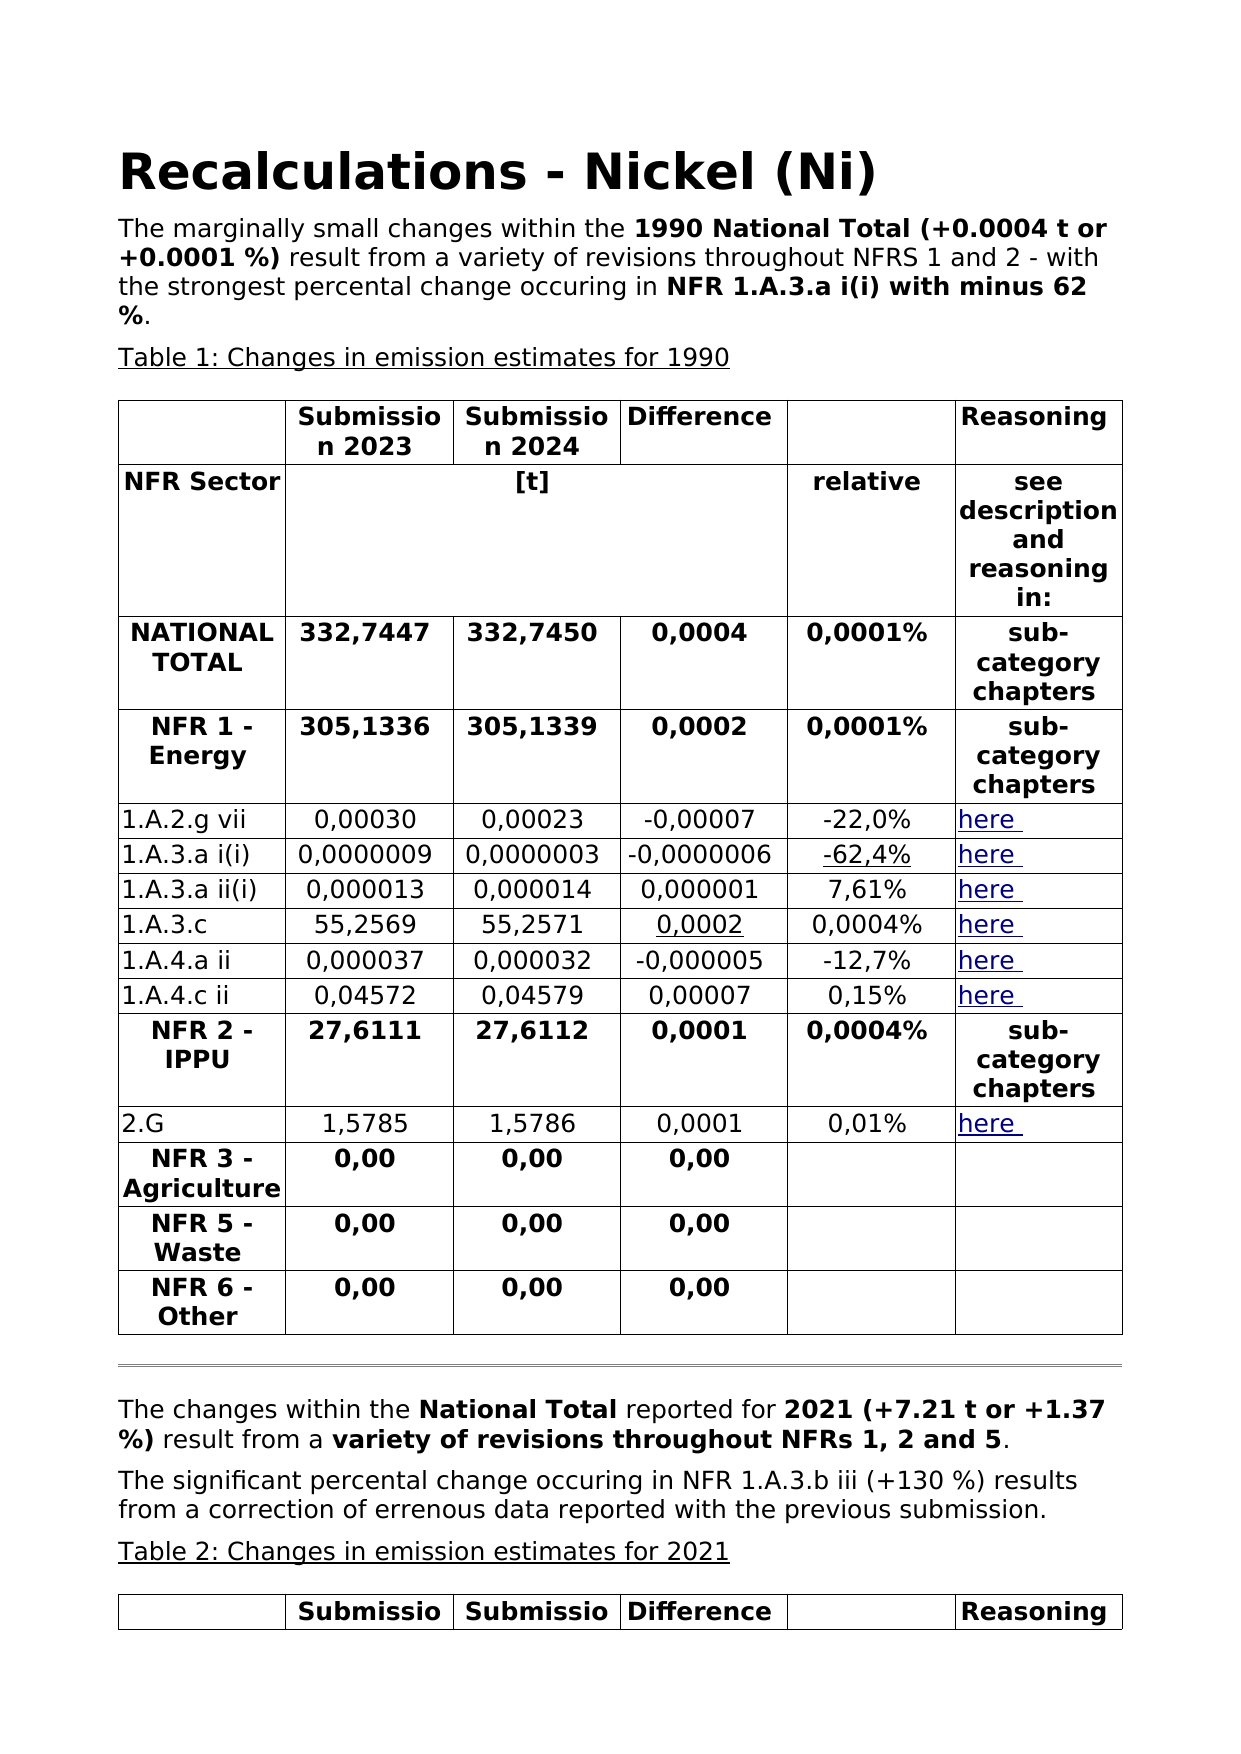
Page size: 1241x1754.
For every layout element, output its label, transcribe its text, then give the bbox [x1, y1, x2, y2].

table_cell here [956, 874, 1122, 908]
table_cell 2.G [119, 1107, 285, 1142]
table_cell [956, 1271, 1122, 1334]
table_cell 305,1336 [286, 710, 453, 802]
table_cell 0,0002 [621, 909, 787, 943]
table_cell 0,0004 [621, 617, 787, 709]
table_cell 0,00 [286, 1207, 453, 1270]
table_cell 55,2571 [454, 909, 620, 943]
table_header Difference [621, 1595, 787, 1629]
table_cell 0,0000003 [454, 839, 620, 873]
subtitle Recalculations - Nickel (Ni) [118, 143, 1122, 201]
table_cell here [956, 979, 1122, 1013]
table_cell 0,04572 [286, 979, 453, 1013]
table_cell 0,15% [788, 979, 955, 1013]
table_cell 27,6112 [454, 1014, 620, 1106]
table_header Submissio [454, 1595, 620, 1629]
table_cell 0,00023 [454, 804, 620, 837]
table_cell 0,0001% [788, 710, 955, 802]
table_header Difference [621, 401, 787, 464]
table_cell 0,000001 [621, 874, 787, 908]
table_header Submissio [286, 1595, 453, 1629]
table_cell 0,00 [621, 1207, 787, 1270]
table_cell 1.A.2.g vii [119, 804, 285, 837]
table_header [119, 401, 285, 464]
table_cell 0,01% [788, 1107, 955, 1142]
table_cell [788, 1143, 955, 1206]
table_cell 0,0004% [788, 909, 955, 943]
table_cell here [956, 839, 1122, 873]
table_cell -62,4% [788, 839, 955, 873]
table_cell -0,00007 [621, 804, 787, 837]
table_cell [956, 1143, 1122, 1206]
table_cell here [956, 944, 1122, 978]
table_cell NFR 1 - Energy [119, 710, 285, 802]
table_cell 0,000032 [454, 944, 620, 978]
table_cell -0,000005 [621, 944, 787, 978]
table_cell 332,7447 [286, 617, 453, 709]
table_header Submission 2023 [286, 401, 453, 464]
table_cell -12,7% [788, 944, 955, 978]
table_cell 1.A.4.a ii [119, 944, 285, 978]
table_cell 0,00 [454, 1143, 620, 1206]
table_cell 0,00 [621, 1271, 787, 1334]
table_cell 0,000013 [286, 874, 453, 908]
table_cell 27,6111 [286, 1014, 453, 1106]
table_cell -0,0000006 [621, 839, 787, 873]
table_cell here [956, 1107, 1122, 1142]
table_cell 0,000014 [454, 874, 620, 908]
table_cell 7,61% [788, 874, 955, 908]
table_cell 1,5786 [454, 1107, 620, 1142]
table_cell here [956, 804, 1122, 837]
table_header Submission 2024 [454, 401, 620, 464]
text Table 1: Changes in emission estimates for 1990 [118, 343, 1122, 372]
table_header [788, 1595, 955, 1629]
table_header [119, 1595, 285, 1629]
table_cell 1.A.3.a i(i) [119, 839, 285, 873]
table_cell 0,0002 [621, 710, 787, 802]
text The changes within the National Total reported for 2021 (+7.21 t or +1.37 %) result from a variety of revisions throughout NFRs 1, 2 and 5. [118, 1396, 1122, 1454]
table_cell 1.A.4.c ii [119, 979, 285, 1013]
table_cell NFR 5 - Waste [119, 1207, 285, 1270]
table_cell [788, 1207, 955, 1270]
table_cell 0,00 [454, 1207, 620, 1270]
table_cell 55,2569 [286, 909, 453, 943]
table_cell 1,5785 [286, 1107, 453, 1142]
table_cell 0,0001 [621, 1014, 787, 1106]
table_header Reasoning [956, 401, 1122, 464]
table_cell 0,000037 [286, 944, 453, 978]
table_cell [t] [286, 465, 787, 616]
text Table 2: Changes in emission estimates for 2021 [118, 1537, 1122, 1566]
table_cell NFR 3 - Agriculture [119, 1143, 285, 1206]
table_cell 0,0004% [788, 1014, 955, 1106]
table_cell 0,00030 [286, 804, 453, 837]
table_cell 0,00 [454, 1271, 620, 1334]
table_cell see description and reasoning in: [956, 465, 1122, 616]
table_cell sub-category chapters [956, 710, 1122, 802]
table_cell 332,7450 [454, 617, 620, 709]
table_cell 0,00 [286, 1271, 453, 1334]
table_cell [788, 1271, 955, 1334]
table_header [788, 401, 955, 464]
table_cell NFR 2 - IPPU [119, 1014, 285, 1106]
table_cell 0,00 [621, 1143, 787, 1206]
table_header Reasoning [956, 1595, 1122, 1629]
table_cell NATIONAL TOTAL [119, 617, 285, 709]
table_cell sub-category chapters [956, 1014, 1122, 1106]
text The significant percental change occuring in NFR 1.A.3.b iii (+130 %) results from a correction of errenous data reported with the previous submission. [118, 1466, 1122, 1525]
table_cell NFR 6 - Other [119, 1271, 285, 1334]
table_cell 0,0000009 [286, 839, 453, 873]
table_cell -22,0% [788, 804, 955, 837]
table_cell 1.A.3.a ii(i) [119, 874, 285, 908]
table_cell NFR Sector [119, 465, 285, 616]
table_cell 0,04579 [454, 979, 620, 1013]
table_cell 1.A.3.c [119, 909, 285, 943]
table_cell [956, 1207, 1122, 1270]
table_cell here [956, 909, 1122, 943]
table_cell 0,0001 [621, 1107, 787, 1142]
table_cell 305,1339 [454, 710, 620, 802]
table_cell 0,00007 [621, 979, 787, 1013]
table_cell 0,00 [286, 1143, 453, 1206]
text The marginally small changes within the 1990 National Total (+0.0004 t or +0.0001 %) result from a variety of revisions throughout NFRS 1 and 2 - with the strongest percental change occuring in NFR 1.A.3.a i(i) with minus 62 %. [118, 214, 1122, 331]
table_cell relative [788, 465, 955, 616]
table_cell sub-category chapters [956, 617, 1122, 709]
table_cell 0,0001% [788, 617, 955, 709]
